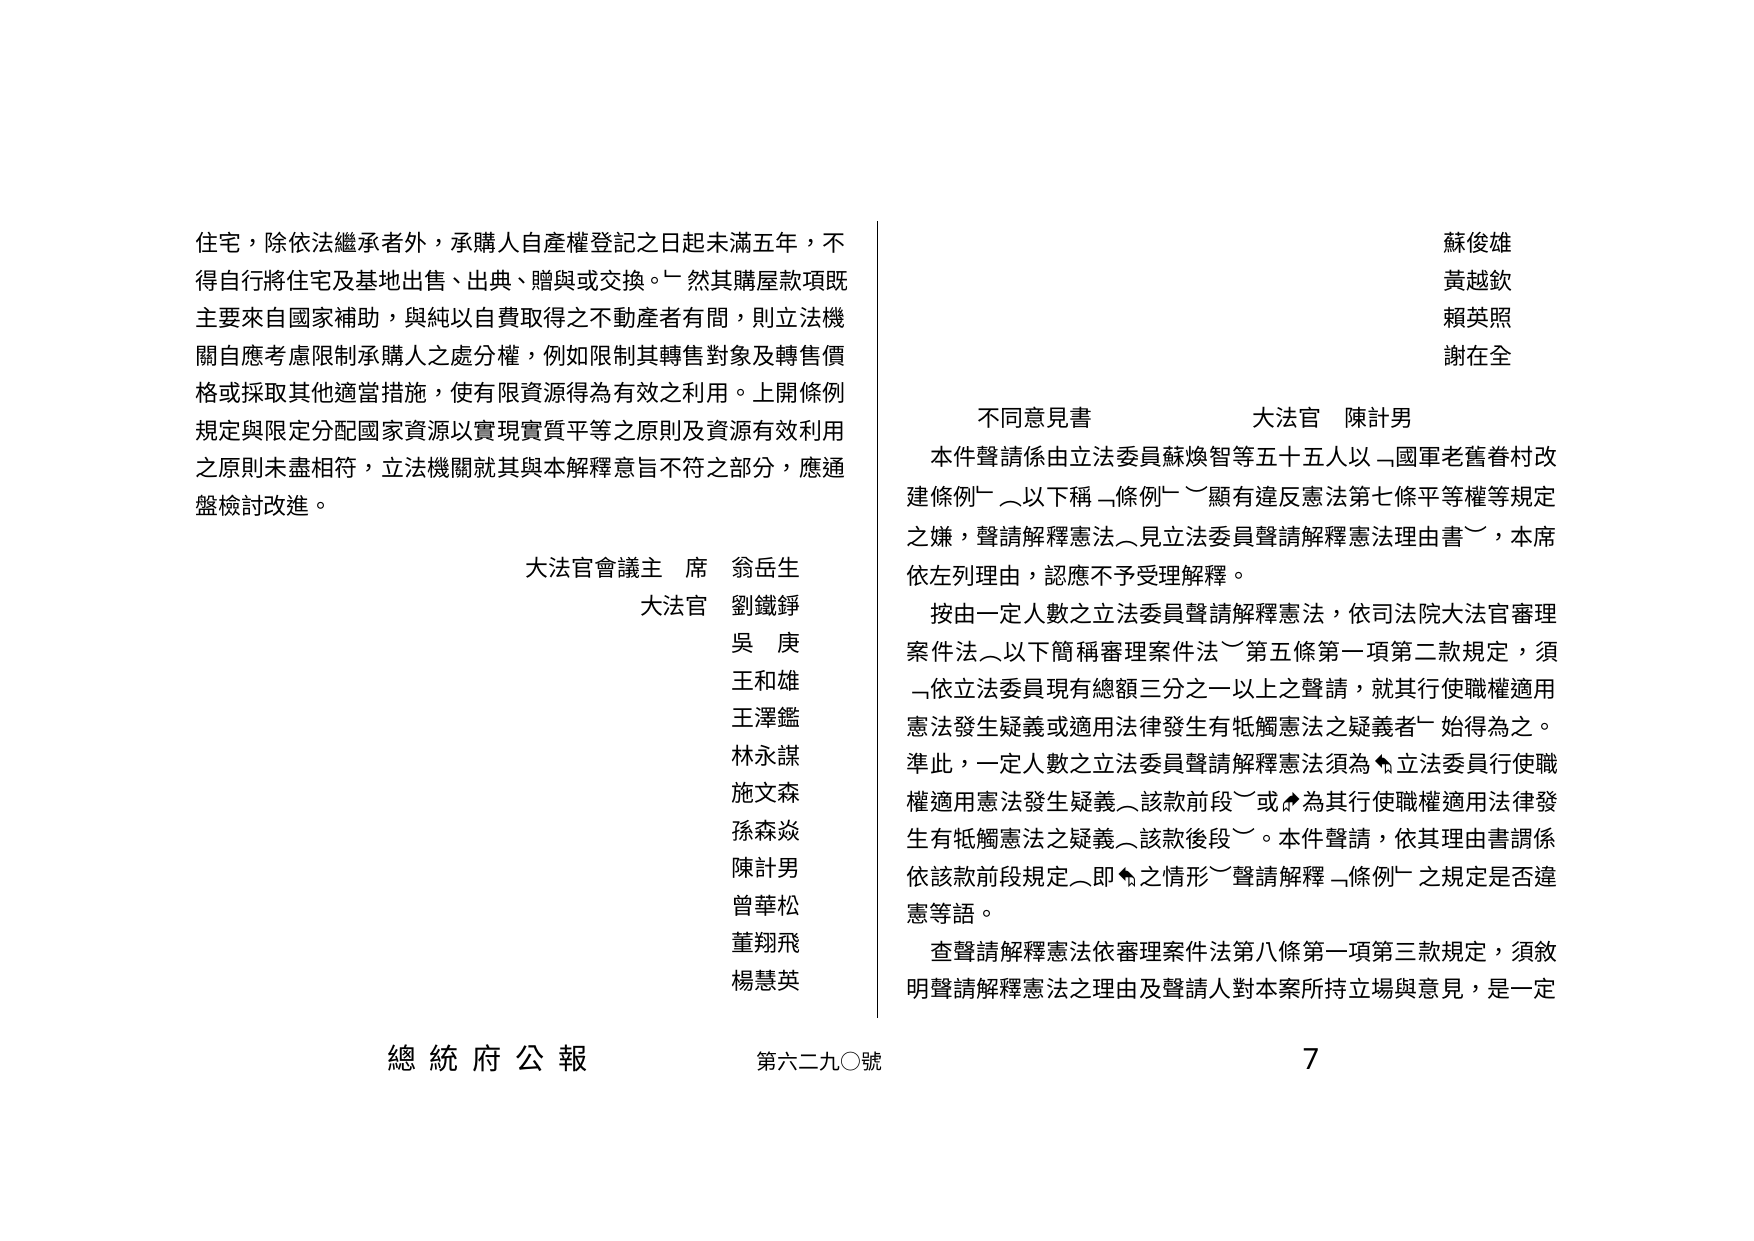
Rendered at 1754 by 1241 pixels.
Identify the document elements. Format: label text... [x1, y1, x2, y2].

text 蘇俊雄 [907, 222, 1512, 259]
text 陳計男 [195, 847, 800, 884]
text 本件聲請係由立法委員蘇煥智等五十五人以﹁國軍老舊眷村改建條例﹂︵以下稱﹁條例﹂︶顯有違反憲法第七條平等權等規定之嫌，聲請解釋憲法︵見立法委員聲請解釋憲法理由書︶，本席依左列理由，認應不予受理解釋。 [907, 434, 1559, 592]
text 施文森 [195, 772, 800, 809]
text 王和雄 [195, 659, 800, 697]
text 大法官會議主 席 翁岳生 [195, 547, 800, 584]
text 賴英照 [907, 297, 1512, 334]
text 林永謀 [195, 734, 800, 772]
text 不同意見書 大法官 陳計男 [907, 397, 1559, 434]
text 謝在全 [907, 334, 1512, 372]
text 大法官 劉鐵錚 [195, 584, 800, 622]
text 曾華松 [195, 884, 800, 922]
text 孫森焱 [195, 809, 800, 847]
text 查聲請解釋憲法依審理案件法第八條第一項第三款規定，須敘明聲請解釋憲法之理由及聲請人對本案所持立場與意見，是一定人數之立法委員就其行使職權適用憲法發生疑義聲請解釋時，於聲請書內，自須敘明其係於行使如何之職權時，因適用憲法對於憲法如何之規定發生疑義，始能謂其合於程式。本件聲請人聲請時，並未依上開規定具體敘明其行使如何之職權，因適用憲法發生疑義，而係謂聲請大法官解釋立法院通過之﹁條例﹂其規定有否違憲等語。第查該﹁條例﹂既經立法院於民國八十五年一月十二日三讀通過，立法委員就該﹁條例﹂制定權之職權行使即屬完畢，則本件聲請時，聲請人顯非在行使該﹁條例﹂制定之職權，且就其聲請意旨言，亦非關於適用憲法發生疑義，而係請求審查立法院所通過之﹁條例﹂有無違反憲法第七條等規定，即與上開聲請要件不合，依審理案件法第五條第三項規定，應不受理。或謂該款前段規定，係源於德國法例，目的在使不同意法案之少數立法委員，對於多數立法委員所通過之法律，有要求司法院大法官為法律違憲審查之規定，但該款並非規定少數立法委員對其行使職權表決通過之法律認有牴觸憲法之疑義，得聲請解釋，司法院大法官則能否擴張解釋之範圍及此，即非全無疑問。矧我國法律之制定權係由立法委員行使，故法律制定過程中，若法律或其中之法條涉及牴觸憲法，立法委員自不應贊成任其通過。從而經立法委員三讀通過之法律，應有﹁合憲推定﹂原則之適用。表決時不贊成之立法委員，對於通過之法律，就其合憲性既有爭議，使該立法委員有聲請司法院大法官作合憲性審查而為解釋，以為救濟，自有保護之必要性與正當性；若立法委員於表決時表示贊成使法案通過，旋又反於其前贊成之表示，聲請審查該通過之法律有牴觸憲法，企圖使其失效，則顯有悖於禁止反言︵Estopel︶之原則，並有逃避或混淆選民監督之嫌，殊難認對其有予救濟保護之必要性與正當性，則若其請求解釋，亦不應受理。從而縱認少數立法委員對於通過之法律，有違憲審查之聲請權，依上說明，於其聲請時，應表明其為不贊同法案之立法委員。本件聲請人是否為不贊同該﹁條例﹂之立法委員，並未見其說明，本院似亦未為必要之調查，確定其是否為適格之聲請人，即逕予受理作成解釋，亦嫌未妥。又本件依聲請意旨，並不合審理案件法第五條第一項第二款後段之規定，聲請人復未據此而為聲請，併予敘明。 [907, 930, 1559, 1005]
text 惟鑒於國家資源有限，有關社會政策之立法，必須考量國家之經濟及財政狀況，依資源有效利用之原則，並注意與一般國民間之平等關係，就福利資源為妥善之分配；對於受益人範圍之決定，應斟酌其財力、收入、家計負擔及須照顧之必要性妥為規定，不得僅以受益人之特定職位或身分作為區別對待之唯一依據；關於給付方式及額度之規定，亦應力求與受益人之基本生活需求相當，不得超過達成立法目的所需必要限度而給予明顯過度之照顧。上開條例第三條第一項規定：﹁本條例所稱國軍老舊眷村，係指於中華民國六十九年十二月三十一日以前興建完成之軍眷住宅，具有下列各款情形之一者：一、政府興建分配者。二、中華婦女反共聯合會捐款興建者。三、政府提供土地由眷戶自費興建者。四、其他經主管機關認定者。﹂然眷村是否為老舊而有改建之必要，應依眷舍之實際狀況並配合社區更新之需要而為決定，不得僅以眷村興建完成之日期為概括之認定，以免浪費國家資源。八十六年十一月二十六日修正之同條例第五條第一項後段﹁原眷戶死亡者，由配偶優先承受其權益；原眷戶與配偶均死亡者，由其子女承受其權益，餘均不得承受其權益﹂之規定，固係以照顧遺眷為目的，但不問其子女是否確有由國家照顧以解決居住困難之必要，均賦與其承購房地並領取與原眷戶相同補助之權利，不無明顯過度照顧之處。又該條例第二十四條第一項規定：﹁由主管機關配售之住宅，除依法繼承者外，承購人自產權登記之日起未滿五年，不得自行將住宅及基地出售、出典、贈與或交換。﹂然其購屋款項既主要來自國家補助，與純以自費取得之不動產者有間，則立法機關自應考慮限制承購人之處分權，例如限制其轉售對象及轉售價格或採取其他適當措施，使有限資源得為有效之利用。上開條例規定與限定分配國家資源以實現實質平等之原則及資源有效利用之原則未盡相符，立法機關就其與本解釋意旨不符之部分，應通盤檢討改進。 [195, 222, 847, 522]
text 董翔飛 [195, 922, 800, 959]
text 吳 庚 [195, 622, 800, 659]
text 楊慧英 [195, 959, 800, 997]
text 按由一定人數之立法委員聲請解釋憲法，依司法院大法官審理案件法︵以下簡稱審理案件法︶第五條第一項第二款規定，須﹁依立法委員現有總額三分之一以上之聲請，就其行使職權適用憲法發生疑義或適用法律發生有牴觸憲法之疑義者﹂始得為之。準此，一定人數之立法委員聲請解釋憲法須為立法委員行使職權適用憲法發生疑義︵該款前段︶或為其行使職權適用法律發生有牴觸憲法之疑義︵該款後段︶。本件聲請，依其理由書謂係依該款前段規定︵即之情形︶聲請解釋﹁條例﹂之規定是否違憲等語。 [907, 592, 1559, 930]
text 黃越欽 [907, 259, 1512, 297]
text 王澤鑑 [195, 697, 800, 734]
